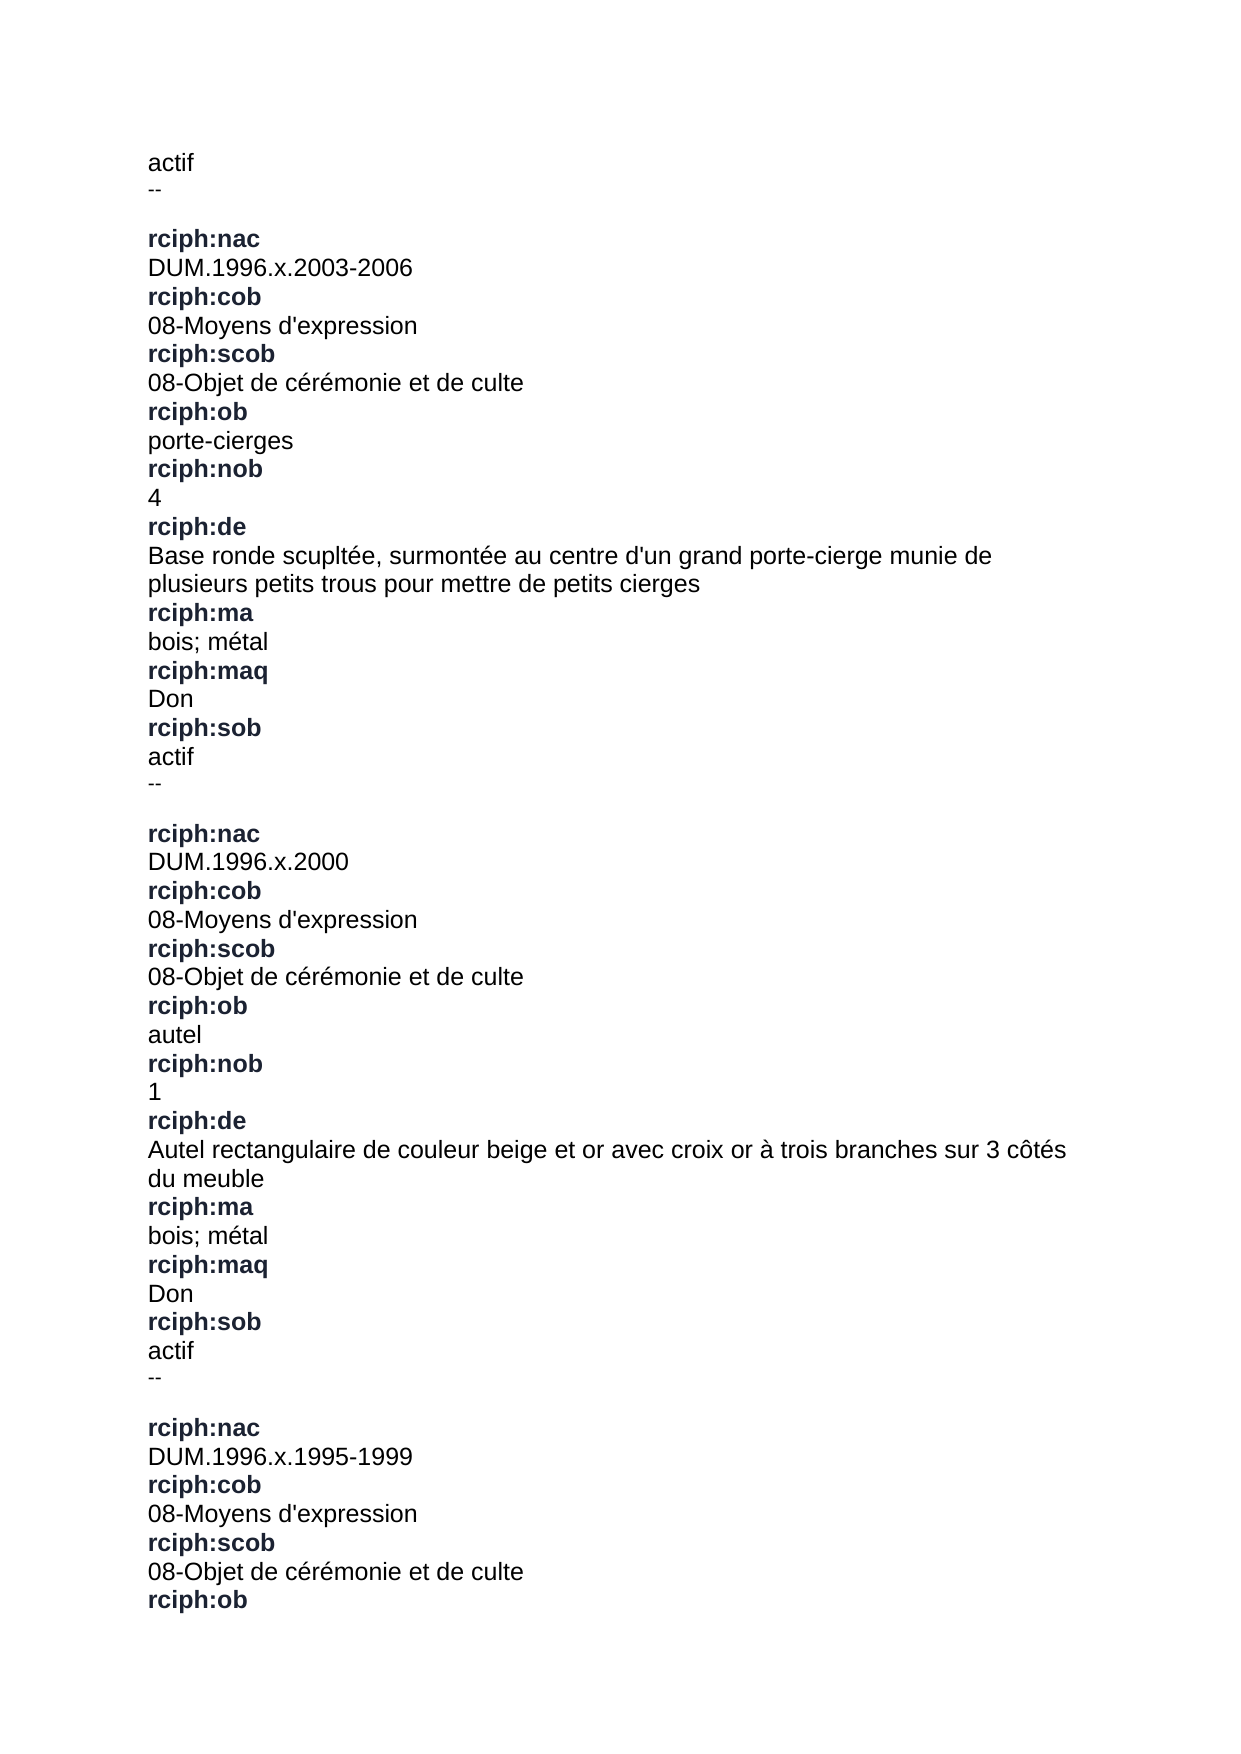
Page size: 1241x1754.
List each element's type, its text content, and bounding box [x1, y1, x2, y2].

text rciph:nac [148, 224, 1092, 253]
text DUM.1996.x.2000 [148, 847, 1092, 876]
text rciph:cob [148, 282, 1092, 311]
text rciph:nob [148, 1048, 1092, 1077]
text 08-Moyens d'expression [148, 1499, 1092, 1528]
text rciph:scob [148, 1528, 1092, 1556]
text rciph:sob [148, 713, 1092, 742]
text rciph:nob [148, 454, 1092, 483]
text 08-Objet de cérémonie et de culte [148, 368, 1092, 397]
text rciph:ma [148, 1192, 1092, 1221]
text 08-Objet de cérémonie et de culte [148, 1556, 1092, 1585]
text 08-Objet de cérémonie et de culte [148, 962, 1092, 991]
text actif [148, 1336, 1092, 1365]
text rciph:cob [148, 876, 1092, 905]
text 4 [148, 483, 1092, 512]
text DUM.1996.x.1995-1999 [148, 1441, 1092, 1470]
text rciph:scob [148, 339, 1092, 368]
text -- [148, 1365, 1092, 1389]
text DUM.1996.x.2003-2006 [148, 253, 1092, 282]
text rciph:sob [148, 1307, 1092, 1336]
text actif [148, 148, 1092, 176]
text 1 [148, 1077, 1092, 1106]
text rciph:maq [148, 1250, 1092, 1278]
text 08-Moyens d'expression [148, 905, 1092, 933]
text Don [148, 684, 1092, 713]
text actif [148, 742, 1092, 771]
text rciph:de [148, 1106, 1092, 1135]
text rciph:cob [148, 1470, 1092, 1499]
text rciph:nac [148, 818, 1092, 847]
text porte-cierges [148, 426, 1092, 454]
text Autel rectangulaire de couleur beige et or avec croix or à trois branches sur 3 côtés du meuble [148, 1135, 1092, 1192]
text rciph:ob [148, 397, 1092, 426]
text autel [148, 1020, 1092, 1048]
text rciph:ob [148, 991, 1092, 1020]
text Base ronde scupltée, surmontée au centre d'un grand porte-cierge munie de plusieurs petits trous pour mettre de petits cierges [148, 541, 1092, 598]
text rciph:scob [148, 933, 1092, 962]
text rciph:maq [148, 656, 1092, 684]
text -- [148, 176, 1092, 200]
text rciph:ma [148, 598, 1092, 627]
text 08-Moyens d'expression [148, 311, 1092, 339]
text bois; métal [148, 1221, 1092, 1250]
text -- [148, 771, 1092, 794]
text rciph:ob [148, 1585, 1092, 1614]
text Don [148, 1278, 1092, 1307]
text rciph:nac [148, 1413, 1092, 1441]
text rciph:de [148, 512, 1092, 541]
text bois; métal [148, 627, 1092, 656]
